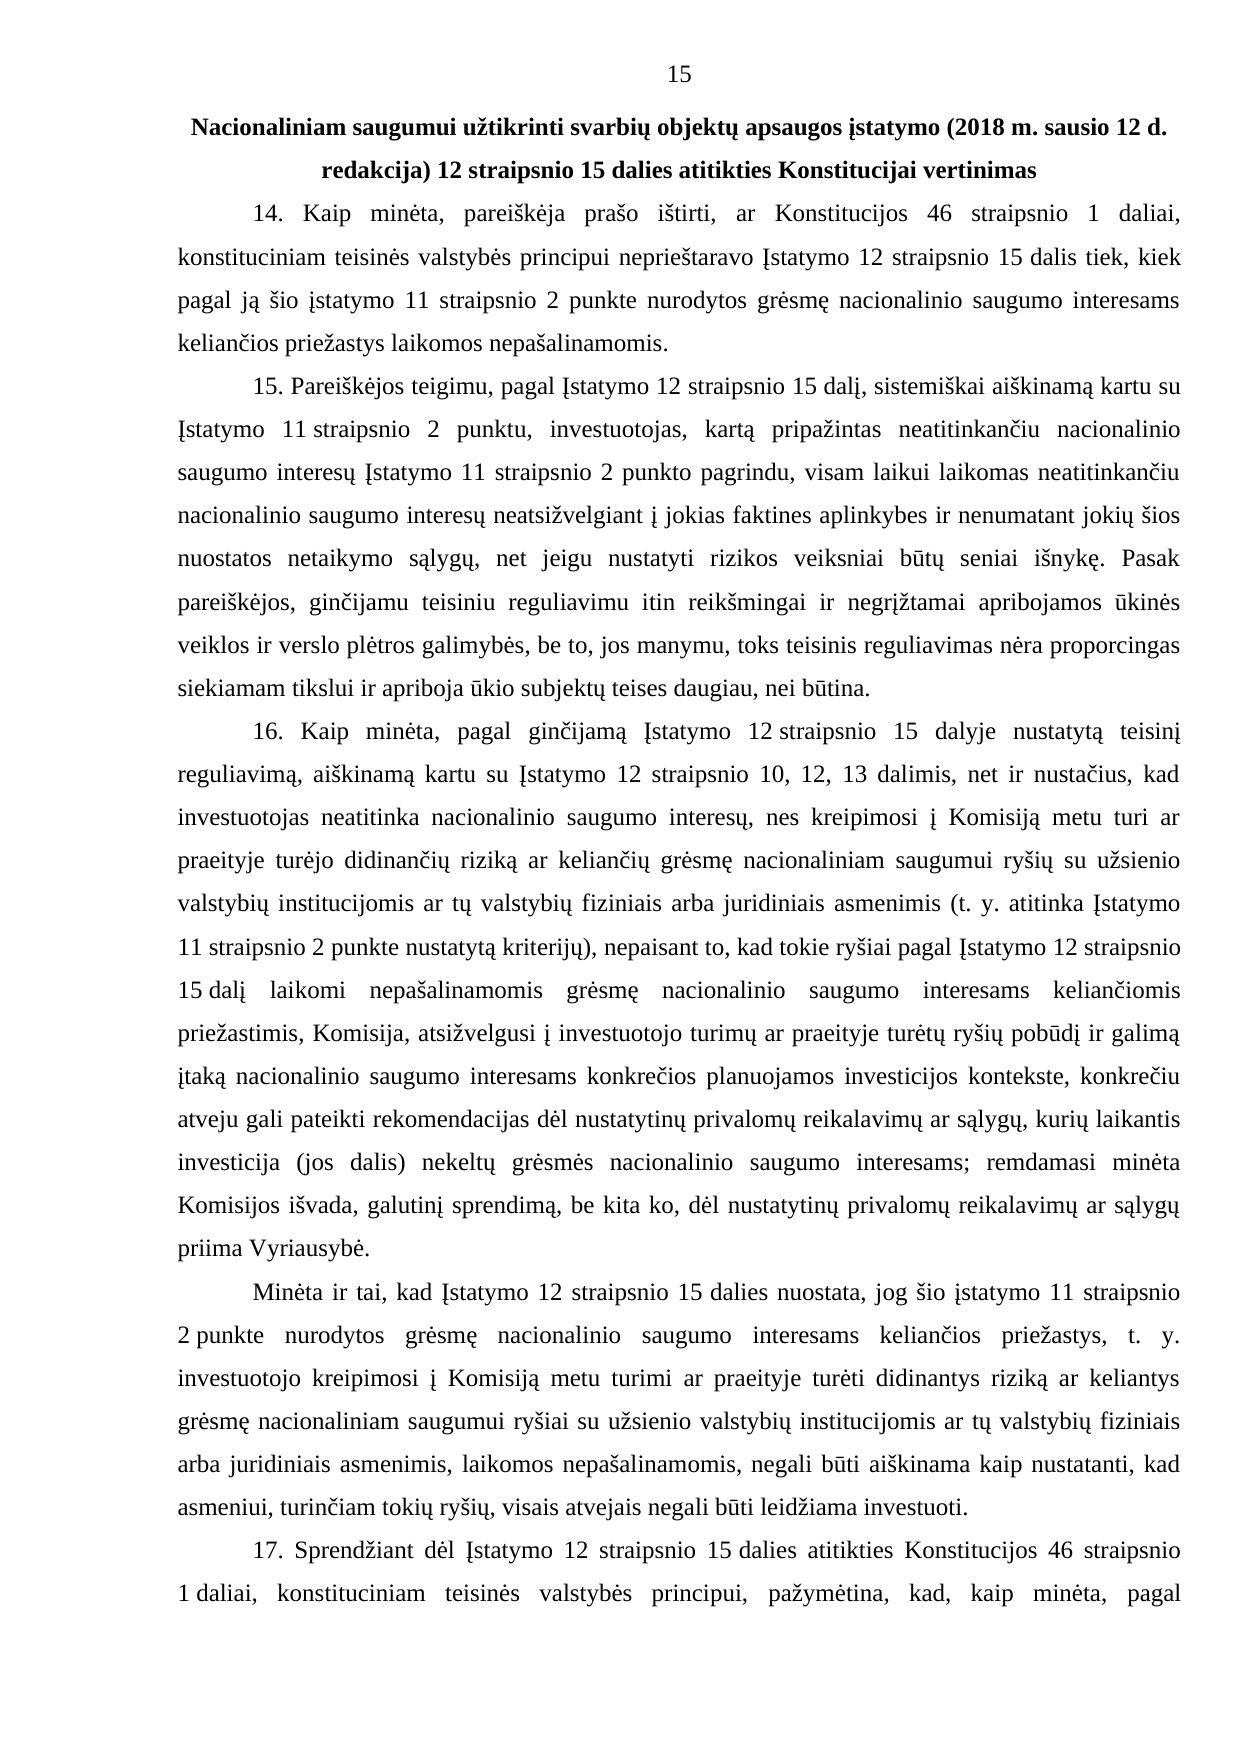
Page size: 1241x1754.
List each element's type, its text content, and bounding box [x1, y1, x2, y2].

text 15. Pareiškėjos teigimu, pagal Įstatymo 12 straipsnio 15 dalį, sistemiškai aiškinamą kartu su Įstatymo 11 straipsnio 2 punktu, investuotojas, kartą pripažintas neatitinkančiu nacionalinio saugumo interesų Įstatymo 11 straipsnio 2 punkto pagrindu, visam laikui laikomas neatitinkančiu nacionalinio saugumo interesų neatsižvelgiant į jokias faktines aplinkybes ir nenumatant jokių šios nuostatos netaikymo sąlygų, net jeigu nustatyti rizikos veiksniai būtų seniai išnykę. Pasak pareiškėjos, ginčijamu teisiniu reguliavimu itin reikšmingai ir negrįžtamai apribojamos ūkinės veiklos ir verslo plėtros galimybės, be to, jos manymu, toks teisinis reguliavimas nėra proporcingas siekiamam tikslui ir apriboja ūkio subjektų teises daugiau, nei būtina. [177, 371, 1181, 702]
text Nacionaliniam saugumui užtikrinti svarbių objektų apsaugos įstatymo (2018 m. sausio 12 d. redakcija) 12 straipsnio 15 dalies atitikties Konstitucijai vertinimas [177, 112, 1181, 184]
text Minėta ir tai, kad Įstatymo 12 straipsnio 15 dalies nuostata, jog šio įstatymo 11 straipsnio 2 punkte nurodytos grėsmę nacionalinio saugumo interesams keliančios priežastys, t. y. investuotojo kreipimosi į Komisiją metu turimi ar praeityje turėti didinantys riziką ar keliantys grėsmę nacionaliniam saugumui ryšiai su užsienio valstybių institucijomis ar tų valstybių fiziniais arba juridiniais asmenimis, laikomos nepašalinamomis, negali būti aiškinama kaip nustatanti, kad asmeniui, turinčiam tokių ryšių, visais atvejais negali būti leidžiama investuoti. [177, 1277, 1181, 1521]
text 17. Sprendžiant dėl Įstatymo 12 straipsnio 15 dalies atitikties Konstitucijos 46 straipsnio 1 daliai, konstituciniam teisinės valstybės principui, pažymėtina, kad, kaip minėta, pagal [177, 1535, 1181, 1607]
text 16. Kaip minėta, pagal ginčijamą Įstatymo 12 straipsnio 15 dalyje nustatytą teisinį reguliavimą, aiškinamą kartu su Įstatymo 12 straipsnio 10, 12, 13 dalimis, net ir nustačius, kad investuotojas neatitinka nacionalinio saugumo interesų, nes kreipimosi į Komisiją metu turi ar praeityje turėjo didinančių riziką ar keliančių grėsmę nacionaliniam saugumui ryšių su užsienio valstybių institucijomis ar tų valstybių fiziniais arba juridiniais asmenimis (t. y. atitinka Įstatymo 11 straipsnio 2 punkte nustatytą kriterijų), nepaisant to, kad tokie ryšiai pagal Įstatymo 12 straipsnio 15 dalį laikomi nepašalinamomis grėsmę nacionalinio saugumo interesams keliančiomis priežastimis, Komisija, atsižvelgusi į investuotojo turimų ar praeityje turėtų ryšių pobūdį ir galimą įtaką nacionalinio saugumo interesams konkrečios planuojamos investicijos kontekste, konkrečiu atveju gali pateikti rekomendacijas dėl nustatytinų privalomų reikalavimų ar sąlygų, kurių laikantis investicija (jos dalis) nekeltų grėsmės nacionalinio saugumo interesams; remdamasi minėta Komisijos išvada, galutinį sprendimą, be kita ko, dėl nustatytinų privalomų reikalavimų ar sąlygų priima Vyriausybė. [177, 716, 1181, 1262]
text 14. Kaip minėta, pareiškėja prašo ištirti, ar Konstitucijos 46 straipsnio 1 daliai, konstituciniam teisinės valstybės principui neprieštaravo Įstatymo 12 straipsnio 15 dalis tiek, kiek pagal ją šio įstatymo 11 straipsnio 2 punkte nurodytos grėsmę nacionalinio saugumo interesams keliančios priežastys laikomos nepašalinamomis. [177, 198, 1181, 357]
